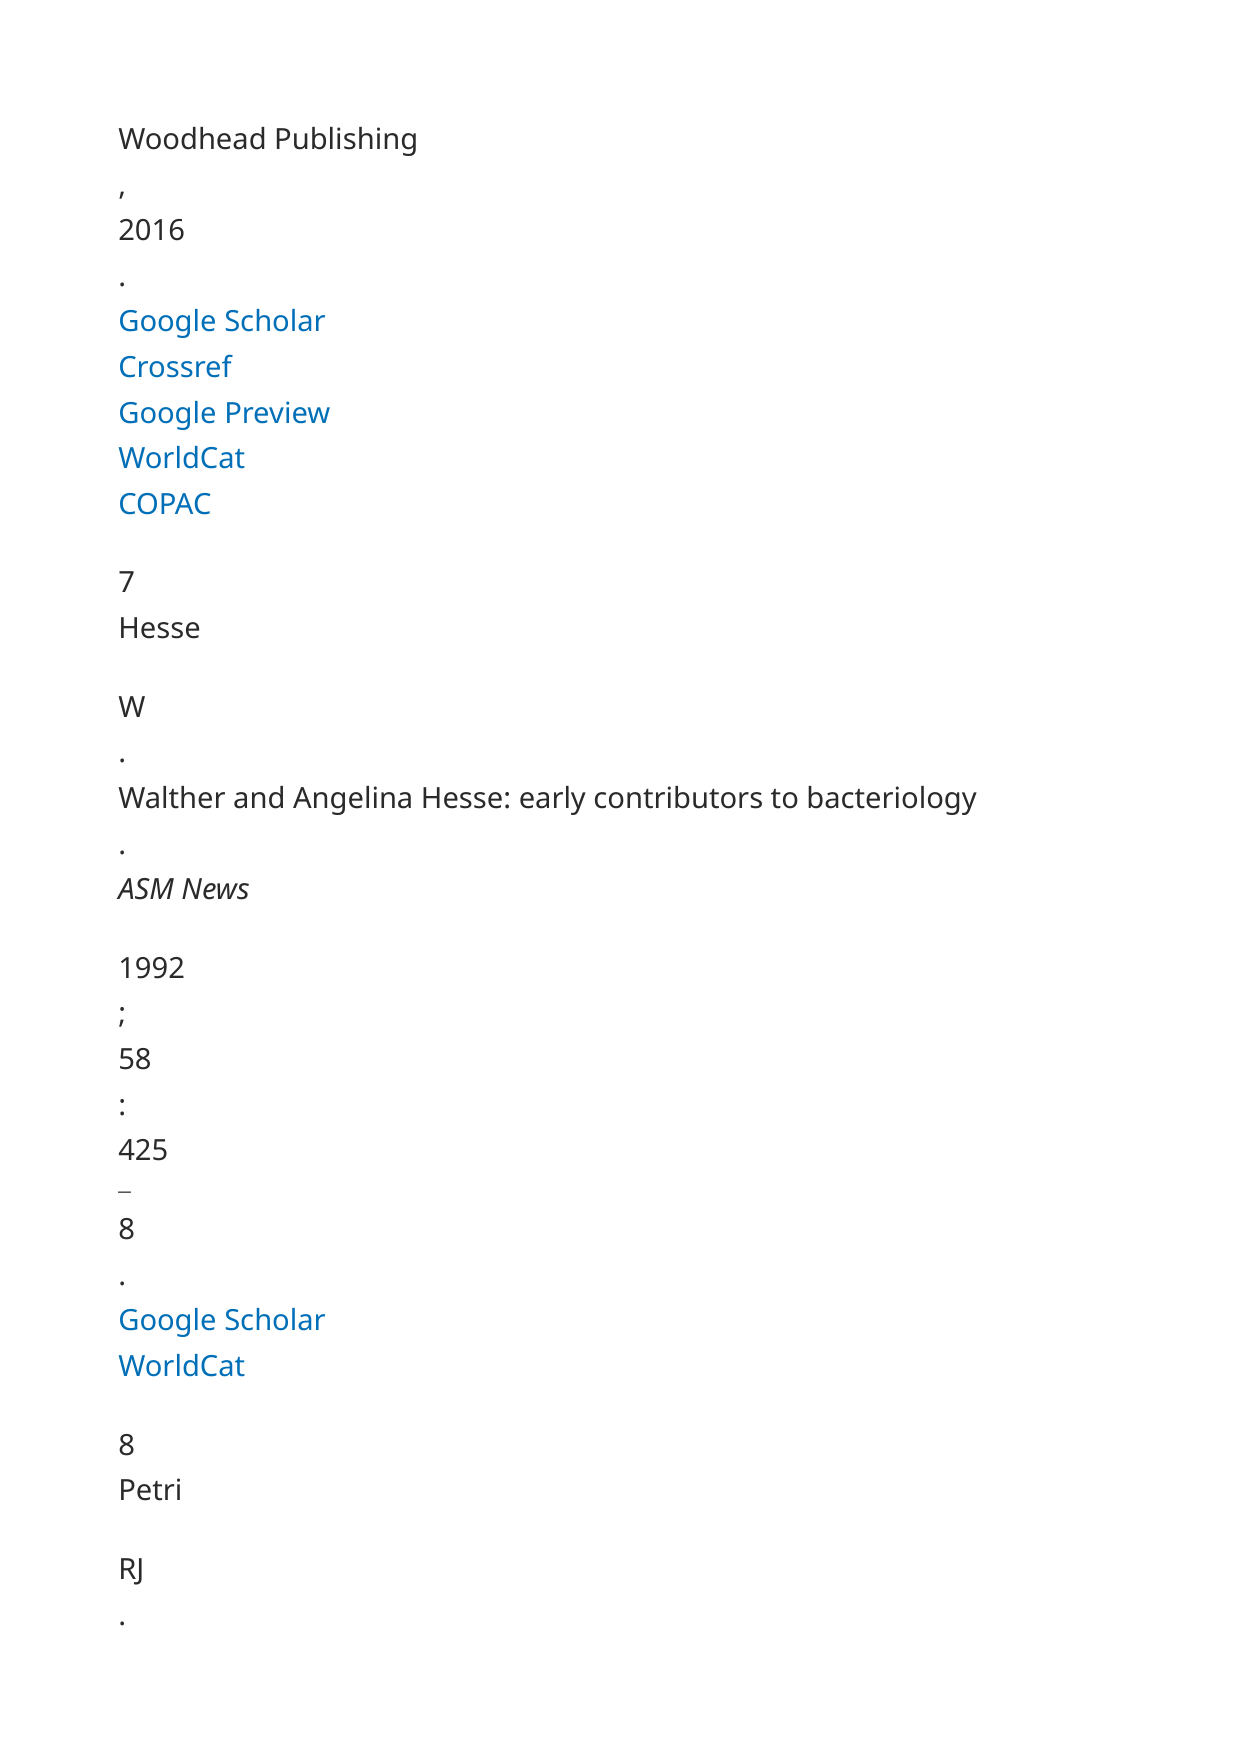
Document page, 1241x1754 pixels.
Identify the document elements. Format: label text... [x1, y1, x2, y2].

text , [118, 164, 1122, 203]
text 1992 [118, 947, 1122, 987]
text Walther and Angelina Hesse: early contributors to bacteriology [118, 777, 1122, 817]
text ASM News [118, 868, 1122, 908]
text WorldCat [118, 1345, 1122, 1385]
text Woodhead Publishing [118, 118, 1122, 158]
text RJ [118, 1548, 1122, 1588]
text – [118, 1175, 1122, 1204]
text : [118, 1084, 1122, 1124]
text 8 [118, 1208, 1122, 1248]
text 58 [118, 1038, 1122, 1078]
text 2016 [118, 209, 1122, 249]
text Google Scholar [118, 301, 1122, 340]
text 7 [118, 562, 1122, 601]
text . [118, 255, 1122, 295]
text Petri [118, 1469, 1122, 1509]
text . [118, 823, 1122, 863]
text 8 [118, 1424, 1122, 1463]
text . [118, 732, 1122, 771]
text Crossref [118, 346, 1122, 386]
text Google Preview [118, 392, 1122, 432]
text COPAC [118, 483, 1122, 523]
text W [118, 686, 1122, 726]
text 425 [118, 1130, 1122, 1169]
text Google Scholar [118, 1299, 1122, 1339]
text . [118, 1594, 1122, 1633]
text . [118, 1254, 1122, 1294]
text Hesse [118, 607, 1122, 647]
text WorldCat [118, 437, 1122, 477]
text ; [118, 993, 1122, 1032]
